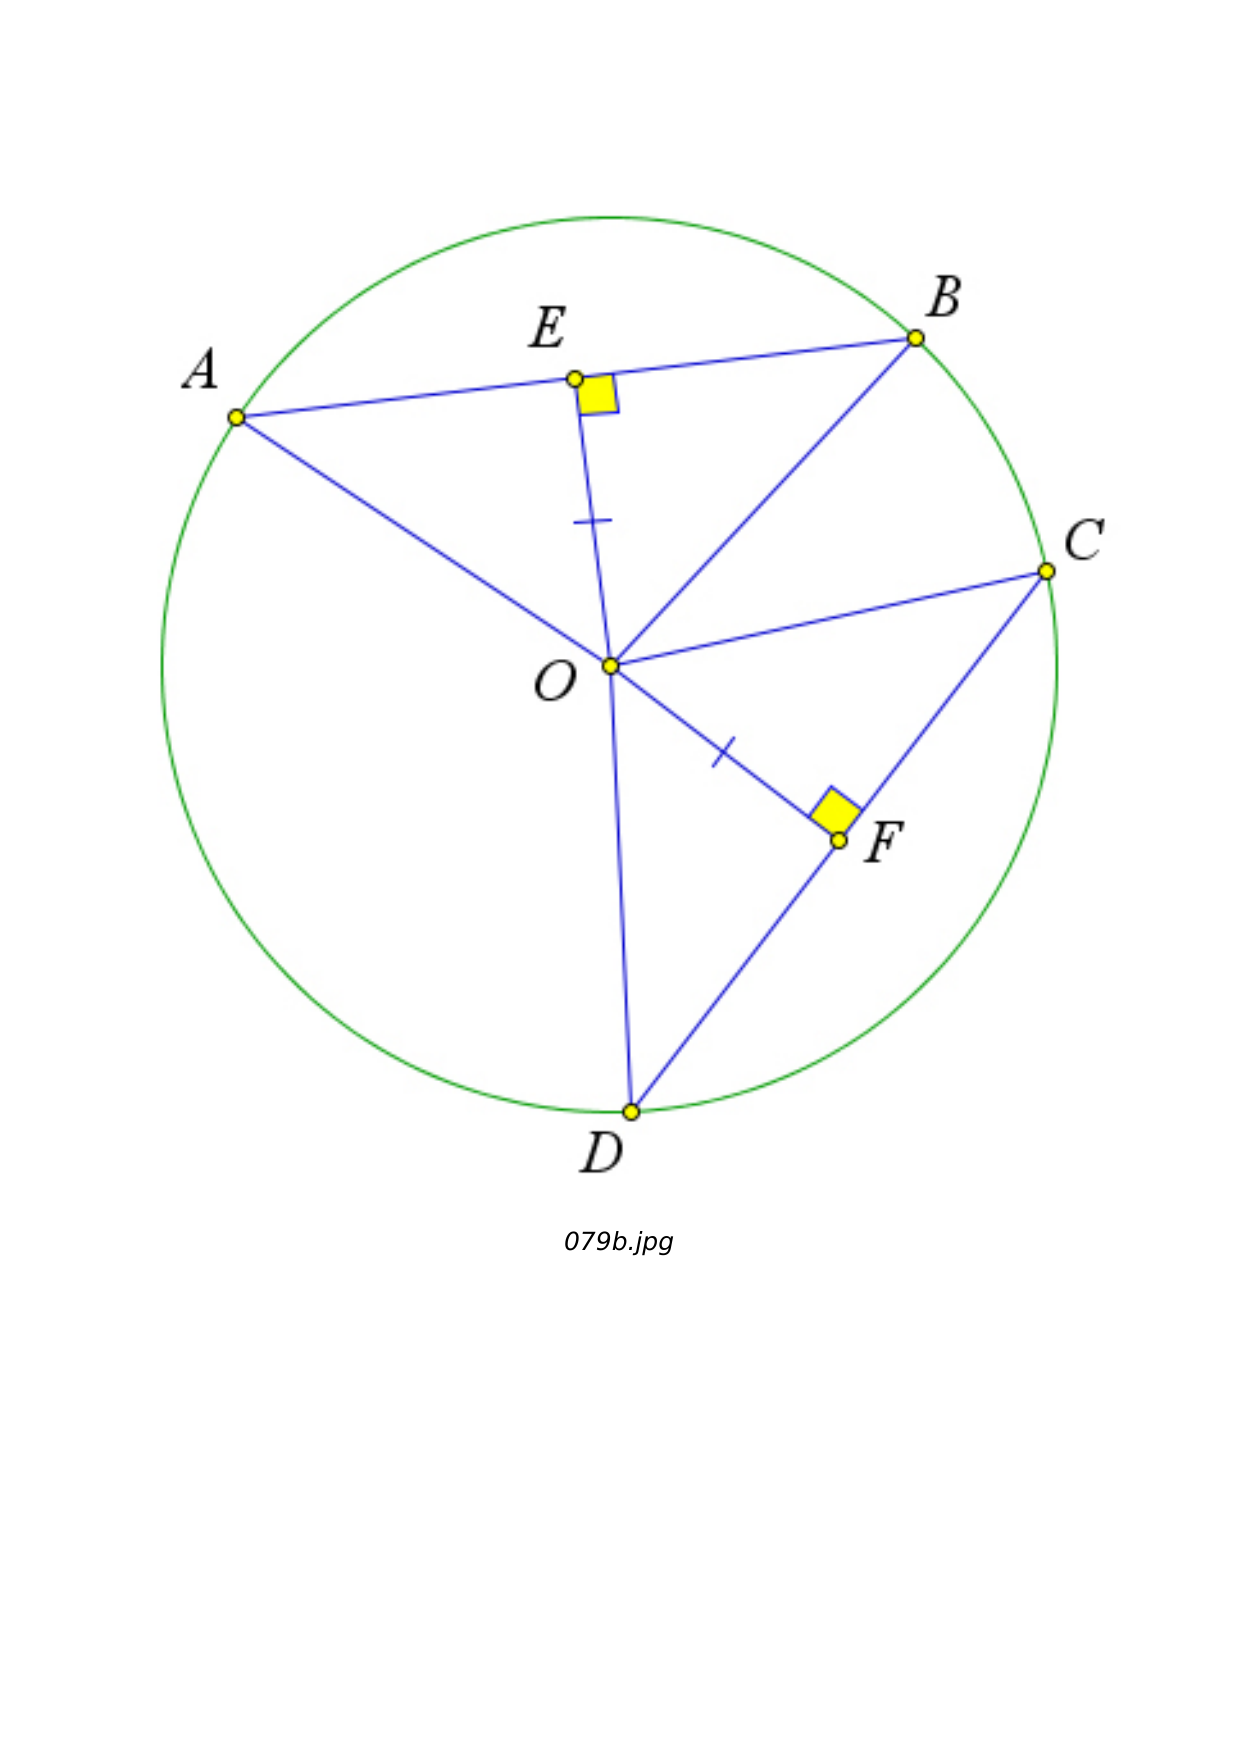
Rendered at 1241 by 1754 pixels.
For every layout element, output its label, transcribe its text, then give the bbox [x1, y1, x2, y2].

text 079b.jpg [118, 1227, 1122, 1256]
picture [118, 130, 1123, 1227]
